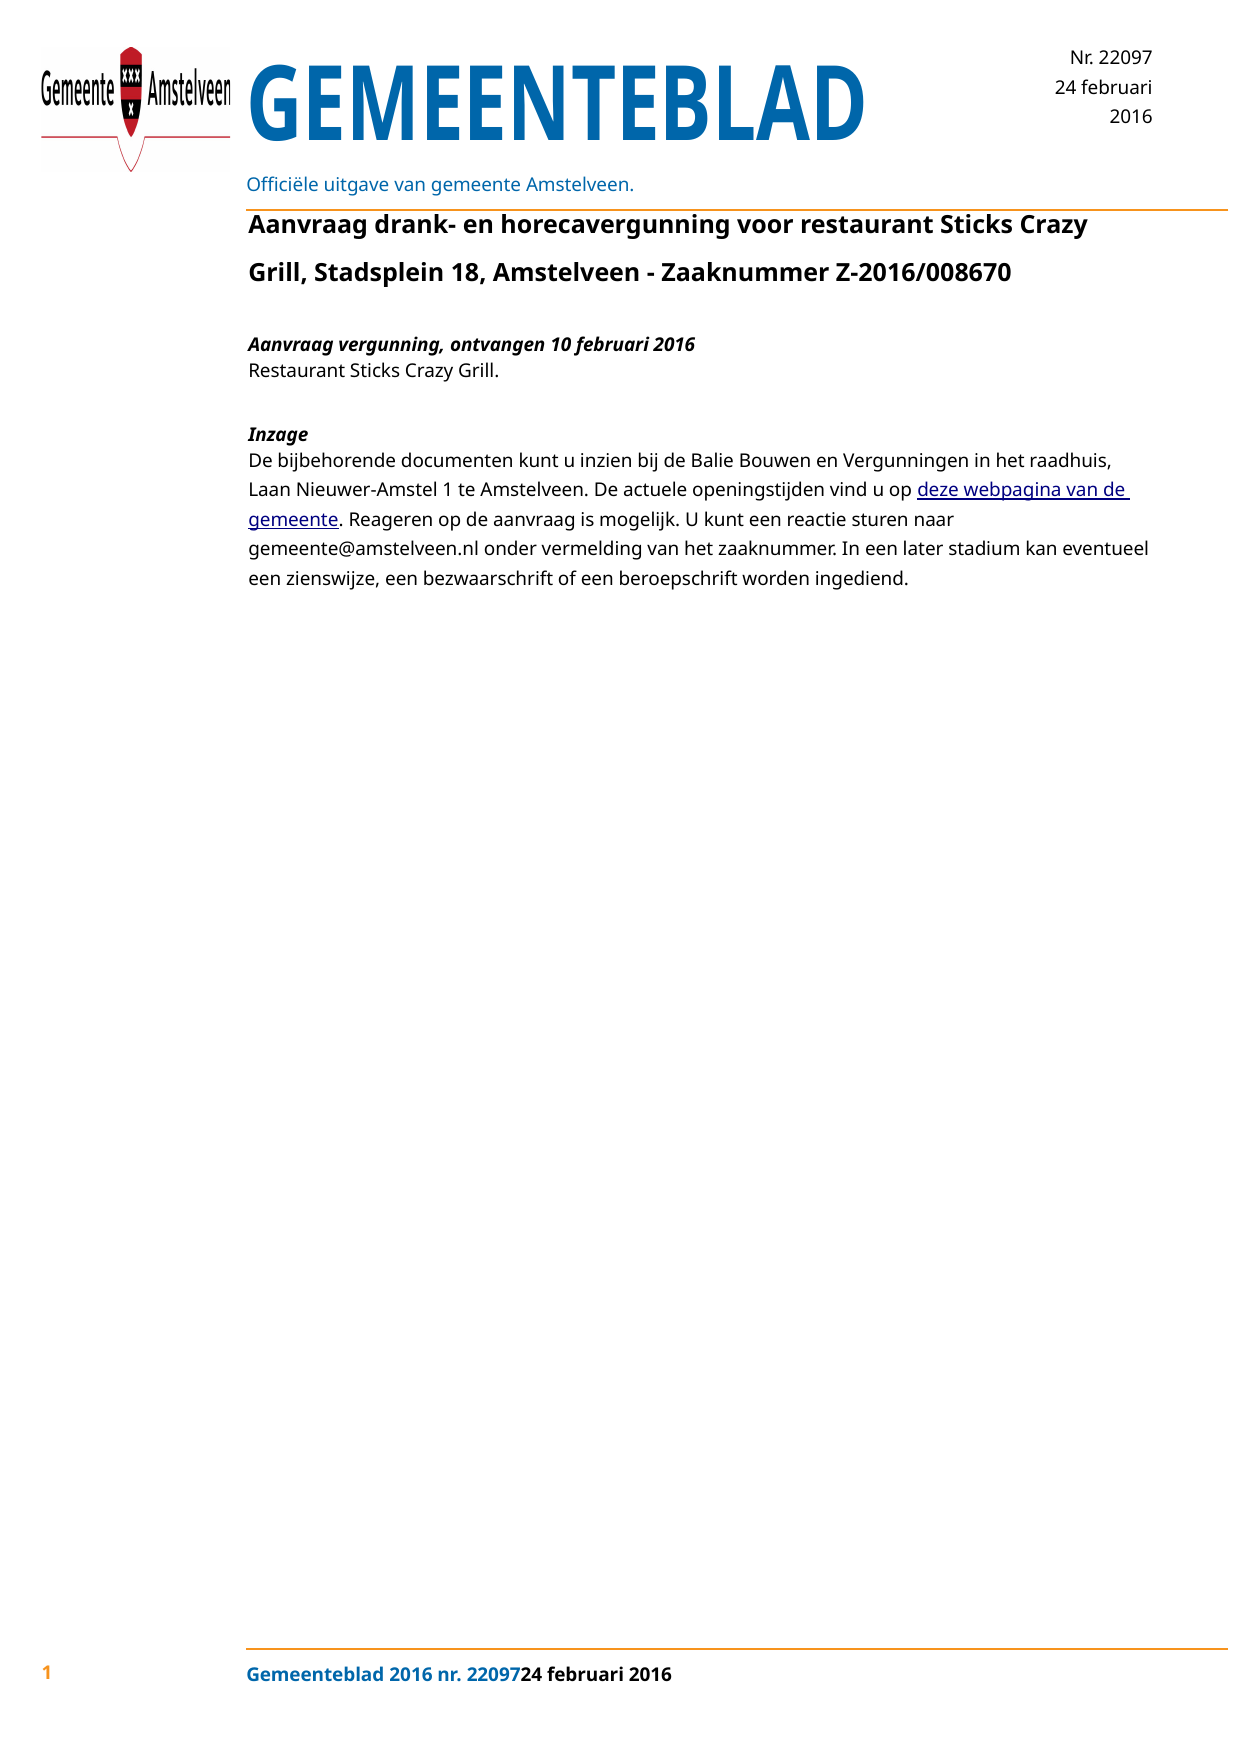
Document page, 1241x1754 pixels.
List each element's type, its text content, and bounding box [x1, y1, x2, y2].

text Inzage [248, 421, 1152, 447]
text De bijbehorende documenten kunt u inzien bij de Balie Bouwen en Vergunningen in het raadhuis, Laan Nieuwer-Amstel 1 te Amstelveen. De actuele openingstijden vind u op deze webpagina van de gemeente. Reageren op de aanvraag is mogelijk. U kunt een reactie sturen naar gemeente@amstelveen.nl onder vermelding van het zaaknummer. In een later stadium kan eventueel een zienswijze, een bezwaarschrift of een beroepschrift worden ingediend. [248, 447, 1152, 591]
text Aanvraag vergunning, ontvangen 10 februari 2016 [248, 331, 1152, 357]
text Restaurant Sticks Crazy Grill. [248, 357, 1152, 383]
picture [41, 47, 231, 172]
text Aanvraag drank- en horecavergunning voor restaurant Sticks Crazy Grill, Stadsplein 18, Amstelveen - Zaaknummer Z-2016/008670 [248, 211, 1152, 288]
